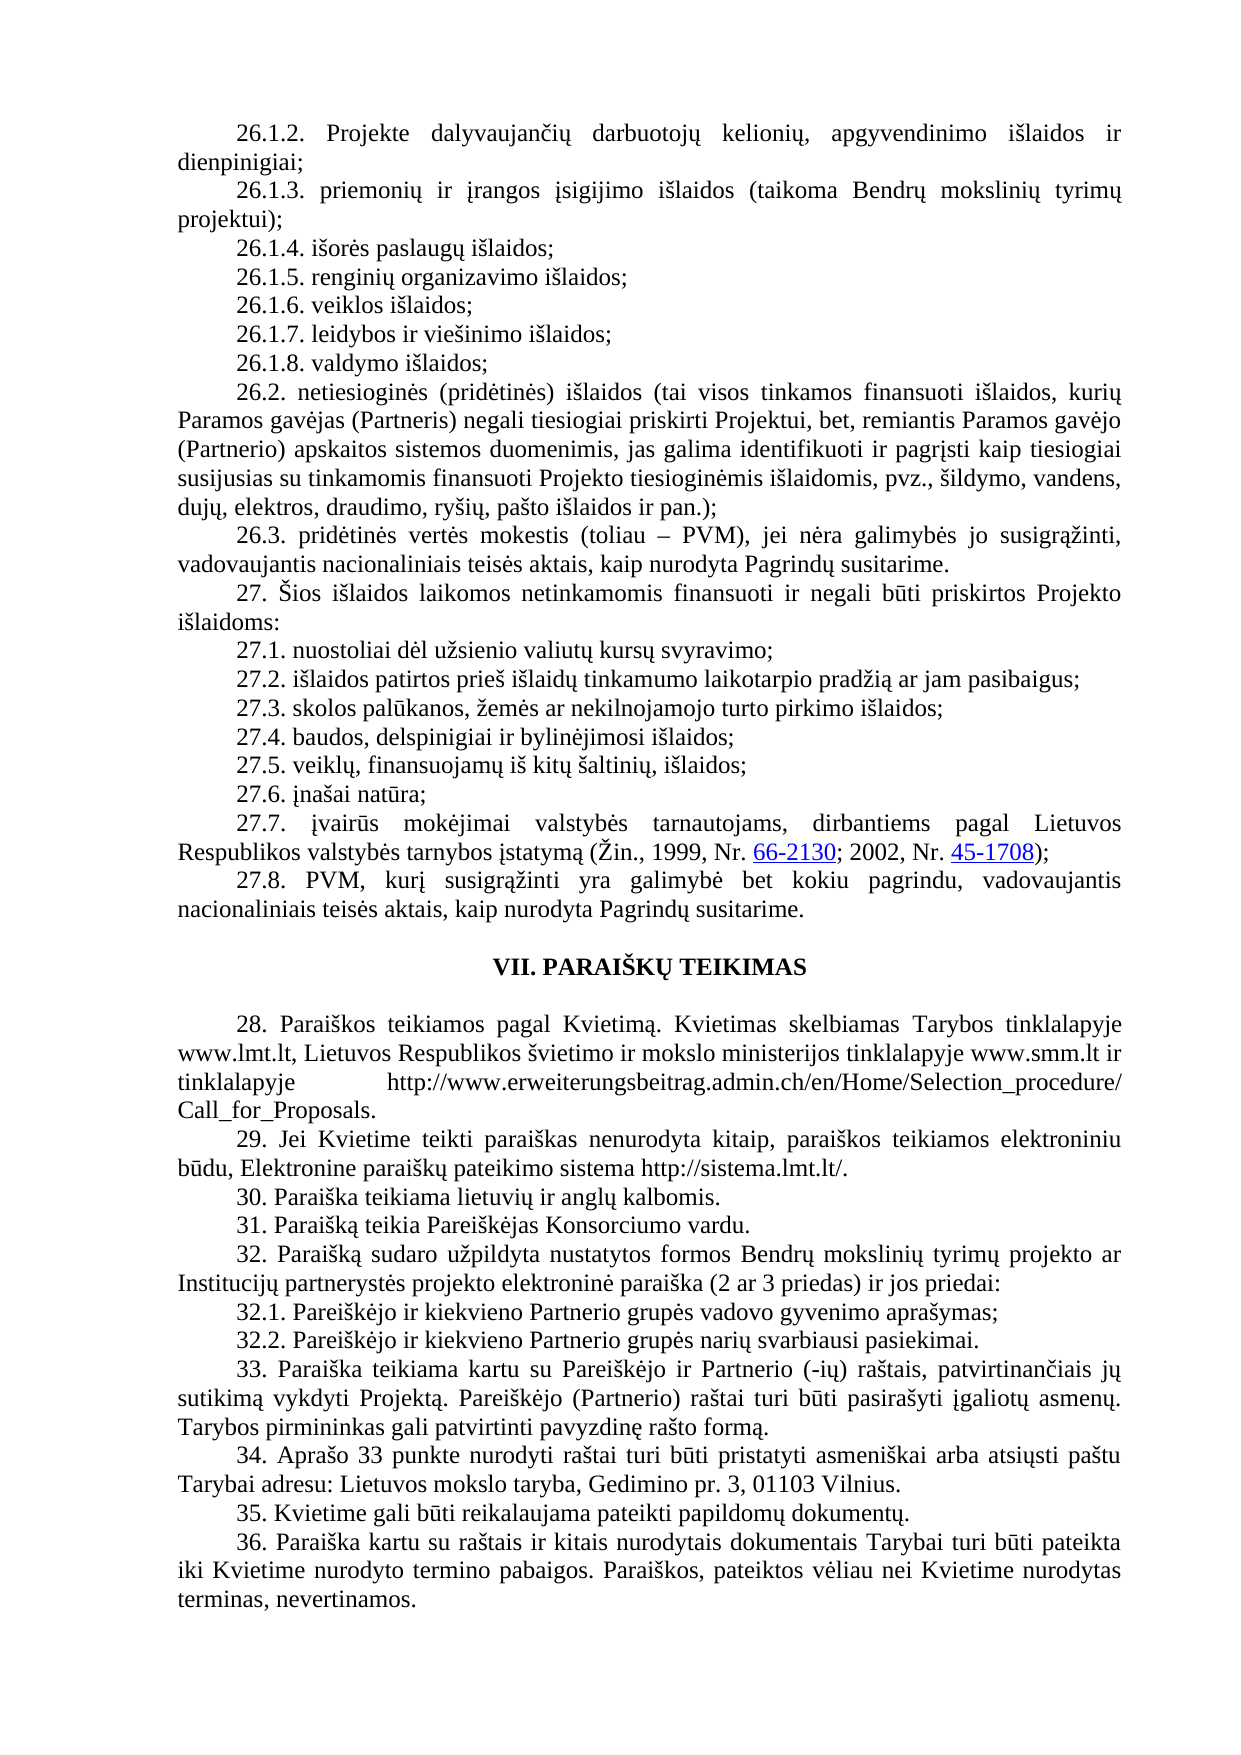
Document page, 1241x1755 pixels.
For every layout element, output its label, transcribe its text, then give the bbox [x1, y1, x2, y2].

text VII. PARAIŠKŲ TEIKIMAS [177, 952, 1122, 981]
text 26.1.4. išorės paslaugų išlaidos; [177, 233, 1122, 262]
text 26.1.7. leidybos ir viešinimo išlaidos; [177, 319, 1122, 348]
text 27.2. išlaidos patirtos prieš išlaidų tinkamumo laikotarpio pradžią ar jam pasibaigus; [177, 664, 1122, 693]
text 30. Paraiška teikiama lietuvių ir anglų kalbomis. [177, 1182, 1122, 1211]
text 32. Paraišką sudaro užpildyta nustatytos formos Bendrų mokslinių tyrimų projekto ar Institucijų partnerystės projekto elektroninė paraiška (2 ar 3 priedas) ir jos priedai: [177, 1239, 1122, 1297]
text 36. Paraiška kartu su raštais ir kitais nurodytais dokumentais Tarybai turi būti pateikta iki Kvietime nurodyto termino pabaigos. Paraiškos, pateiktos vėliau nei Kvietime nurodytas terminas, nevertinamos. [177, 1527, 1122, 1613]
text 35. Kvietime gali būti reikalaujama pateikti papildomų dokumentų. [177, 1498, 1122, 1527]
text 27.4. baudos, delspinigiai ir bylinėjimosi išlaidos; [177, 722, 1122, 751]
text 32.1. Pareiškėjo ir kiekvieno Partnerio grupės vadovo gyvenimo aprašymas; [177, 1297, 1122, 1326]
text 32.2. Pareiškėjo ir kiekvieno Partnerio grupės narių svarbiausi pasiekimai. [177, 1326, 1122, 1354]
text 26.1.2. Projekte dalyvaujančių darbuotojų kelionių, apgyvendinimo išlaidos ir dienpinigiai; [177, 118, 1122, 176]
text 26.2. netiesioginės (pridėtinės) išlaidos (tai visos tinkamos finansuoti išlaidos, kurių Paramos gavėjas (Partneris) negali tiesiogiai priskirti Projektui, bet, remiantis Paramos gavėjo (Partnerio) apskaitos sistemos duomenimis, jas galima identifikuoti ir pagrįsti kaip tiesiogiai susijusias su tinkamomis finansuoti Projekto tiesioginėmis išlaidomis, pvz., šildymo, vandens, dujų, elektros, draudimo, ryšių, pašto išlaidos ir pan.); [177, 377, 1122, 521]
text 34. Aprašo 33 punkte nurodyti raštai turi būti pristatyti asmeniškai arba atsiųsti paštu Tarybai adresu: Lietuvos mokslo taryba, Gedimino pr. 3, 01103 Vilnius. [177, 1441, 1122, 1498]
text 27. Šios išlaidos laikomos netinkamomis finansuoti ir negali būti priskirtos Projekto išlaidoms: [177, 578, 1122, 636]
text 27.6. įnašai natūra; [177, 779, 1122, 808]
text 31. Paraišką teikia Pareiškėjas Konsorciumo vardu. [177, 1211, 1122, 1239]
text 27.7. įvairūs mokėjimai valstybės tarnautojams, dirbantiems pagal Lietuvos Respublikos valstybės tarnybos įstatymą (Žin., 1999, Nr. 66-2130; 2002, Nr. 45-1708); [177, 808, 1122, 866]
text 26.1.3. priemonių ir įrangos įsigijimo išlaidos (taikoma Bendrų mokslinių tyrimų projektui); [177, 176, 1122, 233]
text 26.1.8. valdymo išlaidos; [177, 348, 1122, 377]
text 27.5. veiklų, finansuojamų iš kitų šaltinių, išlaidos; [177, 751, 1122, 779]
text 28. Paraiškos teikiamos pagal Kvietimą. Kvietimas skelbiamas Tarybos tinklalapyje www.lmt.lt, Lietuvos Respublikos švietimo ir mokslo ministerijos tinklalapyje www.smm.lt ir tinklalapyje http://www.erweiterungsbeitrag.admin.ch/en/Home/Selection_procedure/Call_for_Proposals. [177, 1009, 1122, 1124]
text 27.1. nuostoliai dėl užsienio valiutų kursų svyravimo; [177, 636, 1122, 664]
text 26.1.6. veiklos išlaidos; [177, 291, 1122, 319]
text 27.3. skolos palūkanos, žemės ar nekilnojamojo turto pirkimo išlaidos; [177, 693, 1122, 722]
text 29. Jei Kvietime teikti paraiškas nenurodyta kitaip, paraiškos teikiamos elektroniniu būdu, Elektronine paraiškų pateikimo sistema http://sistema.lmt.lt/. [177, 1124, 1122, 1182]
text 33. Paraiška teikiama kartu su Pareiškėjo ir Partnerio (-ių) raštais, patvirtinančiais jų sutikimą vykdyti Projektą. Pareiškėjo (Partnerio) raštai turi būti pasirašyti įgaliotų asmenų. Tarybos pirmininkas gali patvirtinti pavyzdinę rašto formą. [177, 1354, 1122, 1441]
text 26.3. pridėtinės vertės mokestis (toliau – PVM), jei nėra galimybės jo susigrąžinti, vadovaujantis nacionaliniais teisės aktais, kaip nurodyta Pagrindų susitarime. [177, 521, 1122, 578]
text 27.8. PVM, kurį susigrąžinti yra galimybė bet kokiu pagrindu, vadovaujantis nacionaliniais teisės aktais, kaip nurodyta Pagrindų susitarime. [177, 866, 1122, 923]
text 26.1.5. renginių organizavimo išlaidos; [177, 262, 1122, 291]
